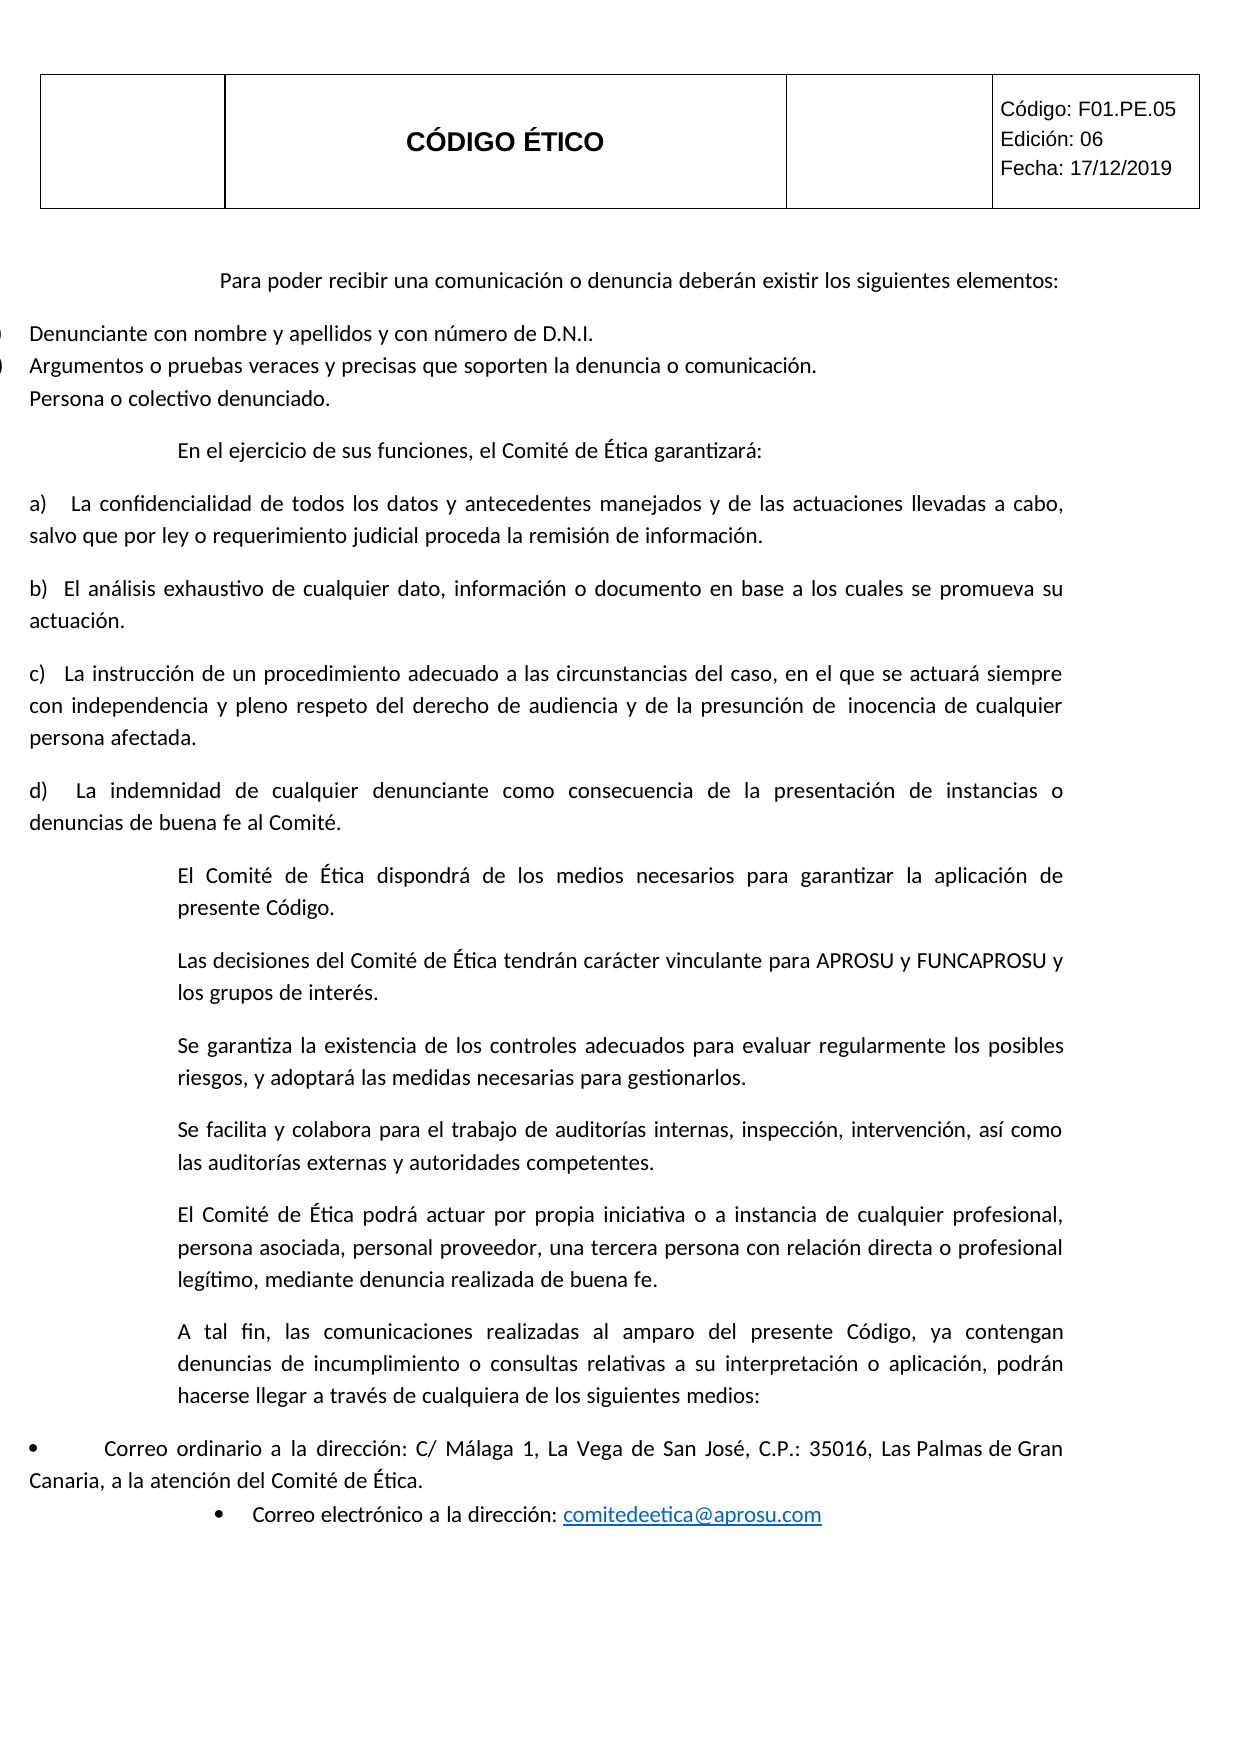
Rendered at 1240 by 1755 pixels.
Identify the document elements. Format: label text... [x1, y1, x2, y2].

text A tal fin, las comunicaciones realizadas al amparo del presente Código, ya contengan denuncias de incumplimiento o consultas relativas a su interpretación o aplicación, podrán hacerse llegar a través de cualquiera de los siguientes medios: [177, 1317, 1064, 1409]
text Para poder recibir una comunicación o denuncia deberán existir los siguientes elementos: [106, 266, 1172, 294]
list La indemnidad de cualquier denunciante como consecuencia de la presentación de instancias o denuncias de buena fe al Comité. [29, 776, 1063, 836]
list La instrucción de un procedimiento adecuado a las circunstancias del caso, en el que se actuará siempre con independencia y pleno respeto del derecho de audiencia y de la presunción de inocencia de cualquier persona afectada. [29, 659, 1063, 751]
list El análisis exhaustivo de cualquier dato, información o documento en base a los cuales se promueva su actuación. [29, 574, 1063, 634]
text Las decisiones del Comité de Ética tendrán carácter vinculante para APROSU y FUNCAPROSU y los grupos de interés. [177, 946, 1064, 1006]
list Correo electrónico a la dirección: comitedeetica@aprosu.com [215, 1499, 1210, 1528]
list Correo ordinario a la dirección: C/ Málaga 1, La Vega de San José, C.P.: 35016, Las Palmas de Gran Canaria, a la atención del Comité de Ética. [29, 1434, 1063, 1495]
list La confidencialidad de todos los datos y antecedentes manejados y de las actuaciones llevadas a cabo, salvo que por ley o requerimiento judicial proceda la remisión de información. [29, 489, 1063, 550]
text Se facilita y colabora para el trabajo de auditorías internas, inspección, intervención, así como las auditorías externas y autoridades competentes. [177, 1115, 1063, 1176]
text En el ejercicio de sus funciones, el Comité de Ética garantizará: [177, 437, 1210, 465]
text El Comité de Ética podrá actuar por propia iniciativa o a instancia de cualquier profesional, persona asociada, personal proveedor, una tercera persona con relación directa o profesional legítimo, mediante denuncia realizada de buena fe. [177, 1201, 1063, 1293]
list Denunciante con nombre y apellidos y con número de D.N.I. [0, 319, 1210, 347]
list Persona o colectivo denunciado. [0, 384, 1210, 412]
text Se garantiza la existencia de los controles adecuados para evaluar regularmente los posibles riesgos, y adoptará las medidas necesarias para gestionarlos. [177, 1031, 1064, 1091]
list Argumentos o pruebas veraces y precisas que soporten la denuncia o comunicación. [0, 351, 1210, 379]
text El Comité de Ética dispondrá de los medios necesarios para garantizar la aplicación de presente Código. [177, 861, 1063, 921]
